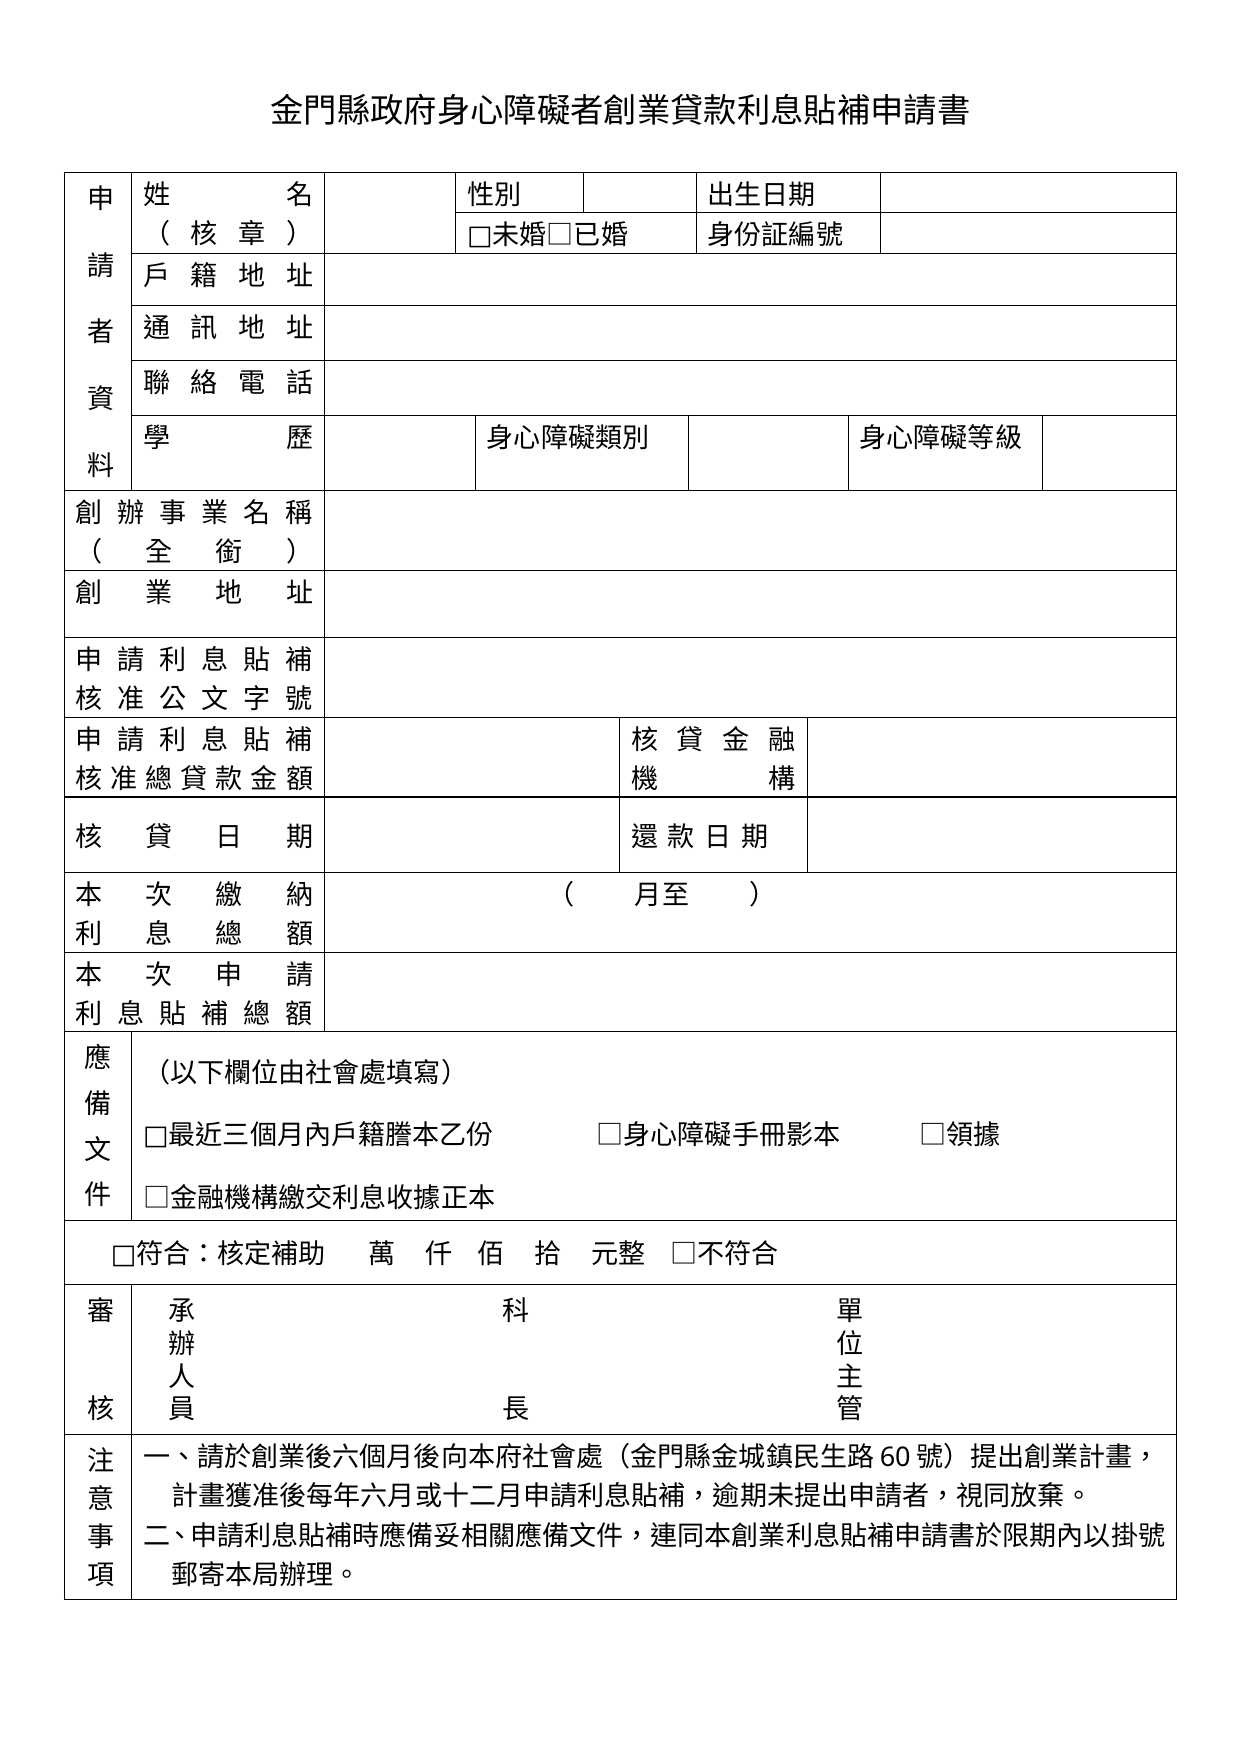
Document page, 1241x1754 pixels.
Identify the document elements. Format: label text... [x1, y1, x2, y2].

table_cell 注意事項 [65, 1435, 131, 1599]
table_cell [325, 798, 619, 872]
table_cell □符合：核定補助 萬 仟 佰 拾 元整 □不符合 [65, 1221, 1176, 1284]
table_cell [325, 254, 1176, 305]
table_cell 身心障礙類別 [476, 416, 688, 490]
table_cell 本次申請 利息貼補總額 [65, 953, 324, 1031]
table_header [584, 173, 696, 212]
table_cell [881, 213, 1176, 252]
table_header [881, 173, 1176, 212]
table_cell 審核 [65, 1285, 131, 1434]
table_header 性別 [456, 173, 583, 212]
table_cell 創辦事業名稱 （全銜） [65, 491, 324, 570]
table_cell □未婚□已婚 [456, 213, 696, 252]
table_cell 創業地址 [65, 571, 324, 637]
table_cell [689, 416, 848, 490]
table_cell [325, 718, 619, 796]
table_cell （ 月至 ） [325, 873, 1176, 952]
table_cell 還款日期 [620, 798, 807, 872]
table_header [325, 173, 455, 252]
text 金門縣政府身心障礙者創業貸款利息貼補申請書 [59, 71, 1181, 146]
table_cell 身份証編號 [697, 213, 880, 252]
table_cell [325, 571, 1176, 637]
table_cell [808, 798, 1176, 872]
table_header 姓名 （核章） [132, 173, 324, 252]
table_cell 應備文件 [65, 1032, 131, 1220]
table_header 申請者資料 [65, 173, 131, 490]
table_cell [808, 718, 1176, 796]
table_cell [325, 491, 1176, 570]
table_cell 戶籍地址 [132, 254, 324, 305]
table_header 出生日期 [697, 173, 880, 212]
table_cell 申請利息貼補 核准公文字號 [65, 638, 324, 717]
table_cell （以下欄位由社會處填寫） □最近三個月內戶籍謄本乙份 □身心障礙手冊影本 □領據 □金融機構繳交利息收據正本 [132, 1032, 1176, 1220]
table_cell [325, 638, 1176, 717]
table_cell 單位主管 科長 承辦人員 [132, 1285, 1176, 1434]
table_cell 核貸金融 機構 [620, 718, 807, 796]
table_cell 聯絡電話 [132, 361, 324, 415]
table_cell [1043, 416, 1176, 490]
table_cell [325, 953, 1176, 1031]
table_cell 一、請於創業後六個月後向本府社會處（金門縣金城鎮民生路60號）提出創業計畫， 計畫獲准後每年六月或十二月申請利息貼補，逾期未提出申請者，視同放棄。 二、申請利息貼補時應備妥相關應備文件，連同本創業利息貼補申請書於限期內以掛號 郵寄本局辦理。 [132, 1435, 1176, 1599]
table_cell 本次繳納 利息總額 [65, 873, 324, 952]
table_cell [325, 306, 1176, 360]
table_cell 學歷 [132, 416, 324, 490]
table_cell 身心障礙等級 [849, 416, 1042, 490]
table_cell 核貸日期 [65, 798, 324, 872]
table_cell 申請利息貼補 核准總貸款金額 [65, 718, 324, 796]
table_cell [325, 416, 475, 490]
table_cell [325, 361, 1176, 415]
table_cell 通訊地址 [132, 306, 324, 360]
